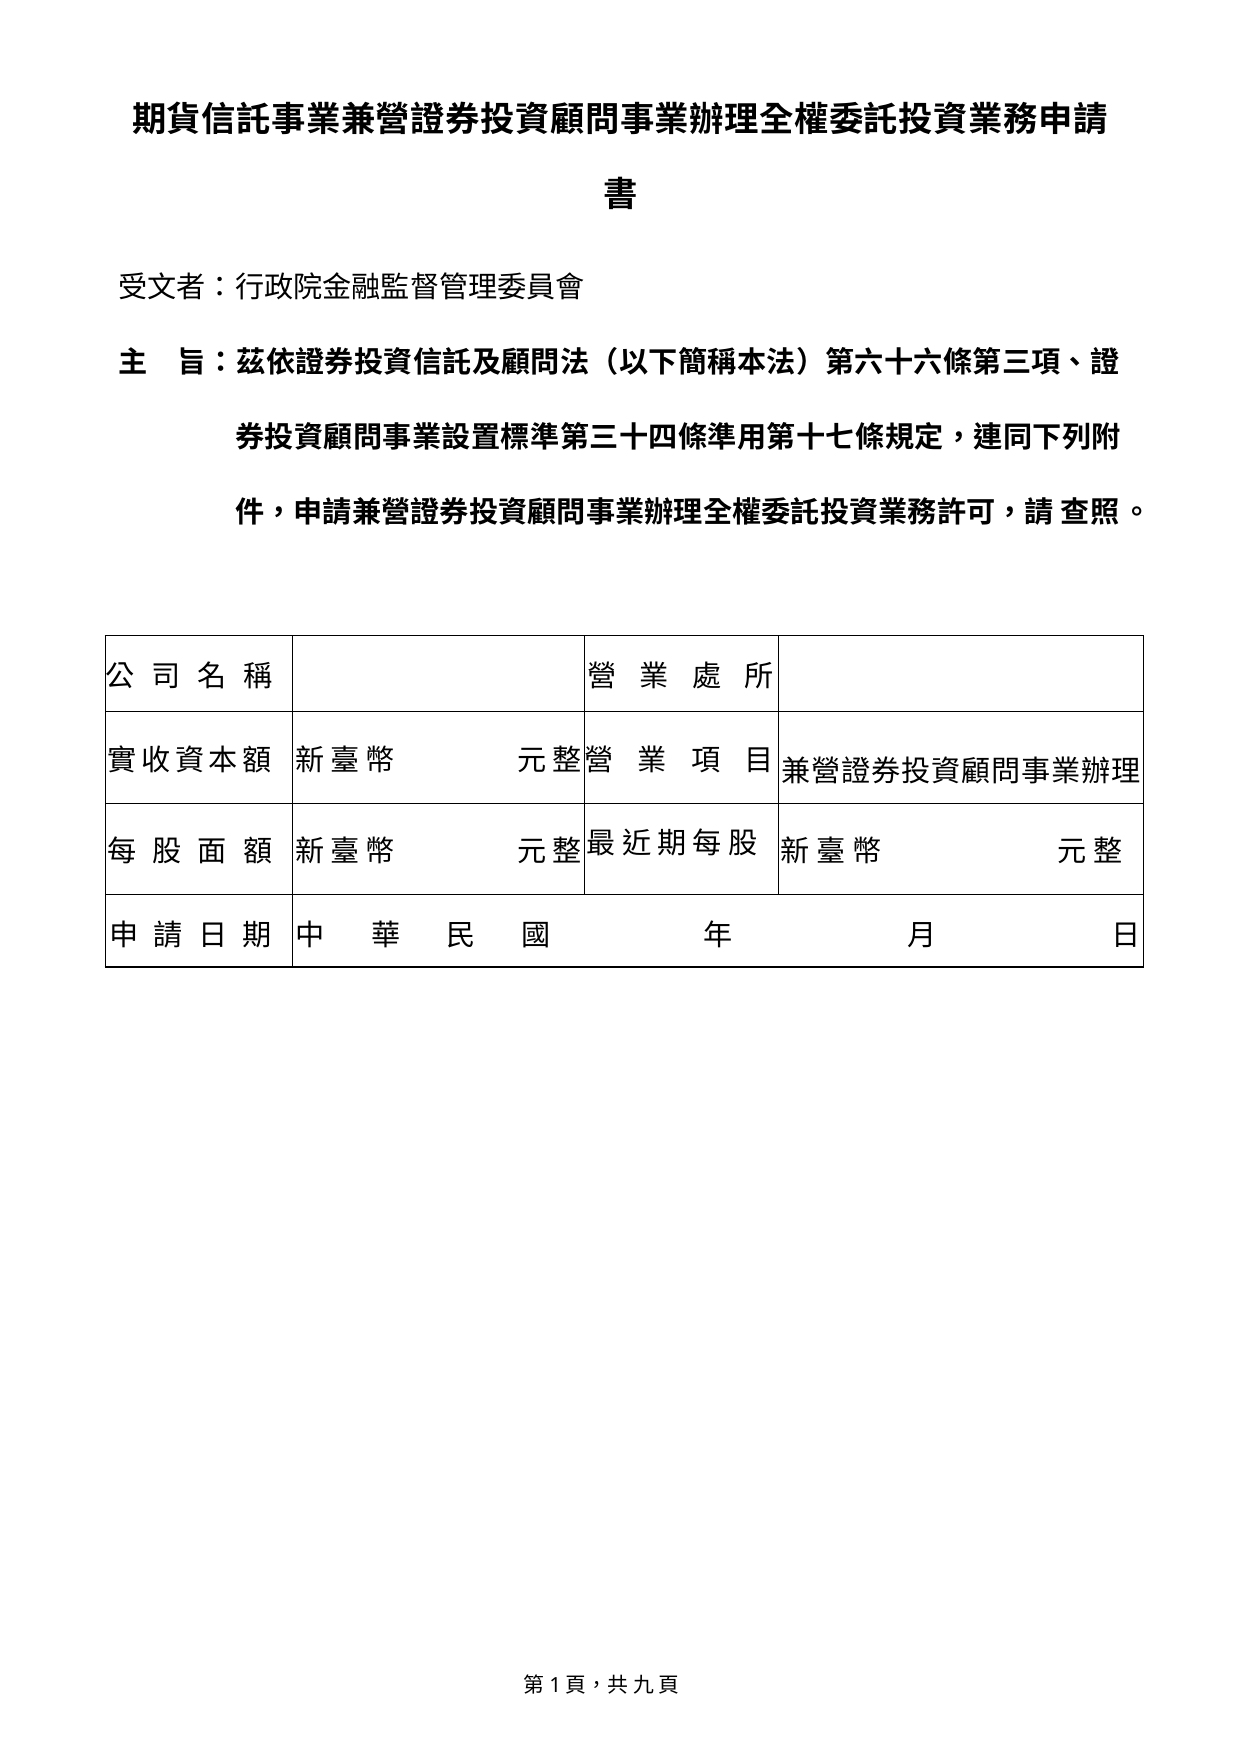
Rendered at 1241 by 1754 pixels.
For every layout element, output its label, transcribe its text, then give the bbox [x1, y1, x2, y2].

table_cell 申請日期 [106, 895, 292, 966]
table_cell 兼營證券投資顧問事業辦理全權委託投資業務 [779, 712, 1143, 803]
table_cell 新臺幣 元整 [293, 712, 584, 803]
table_header [293, 636, 584, 711]
table_cell 每股面額 [106, 804, 292, 894]
text 主 旨：茲依證券投資信託及顧問法（以下簡稱本法）第六十六條第三項、證券投資顧問事業設置標準第三十四條準用第十七條規定，連同下列附件，申請兼營證券投資顧問事業辦理全權委託投資業務許可，請 查照。 [118, 322, 1122, 622]
table_cell 新臺幣 元整 [293, 804, 584, 894]
table_header 公司名稱 [106, 636, 292, 711]
table_cell 營業項目 [585, 712, 778, 803]
table_cell 實收資本額 [106, 712, 292, 803]
table_cell 中華民國 年 月 日 [293, 895, 1143, 966]
table_header [779, 636, 1143, 711]
text 受文者：行政院金融監督管理委員會 [118, 247, 1122, 322]
text 期貨信託事業兼營證券投資顧問事業辦理全權委託投資業務申請書 [118, 79, 1122, 229]
table_cell 新臺幣 元整 [779, 804, 1143, 894]
table_cell 最近期每股淨值 [585, 804, 778, 894]
table_header 營業處所 [585, 636, 778, 711]
